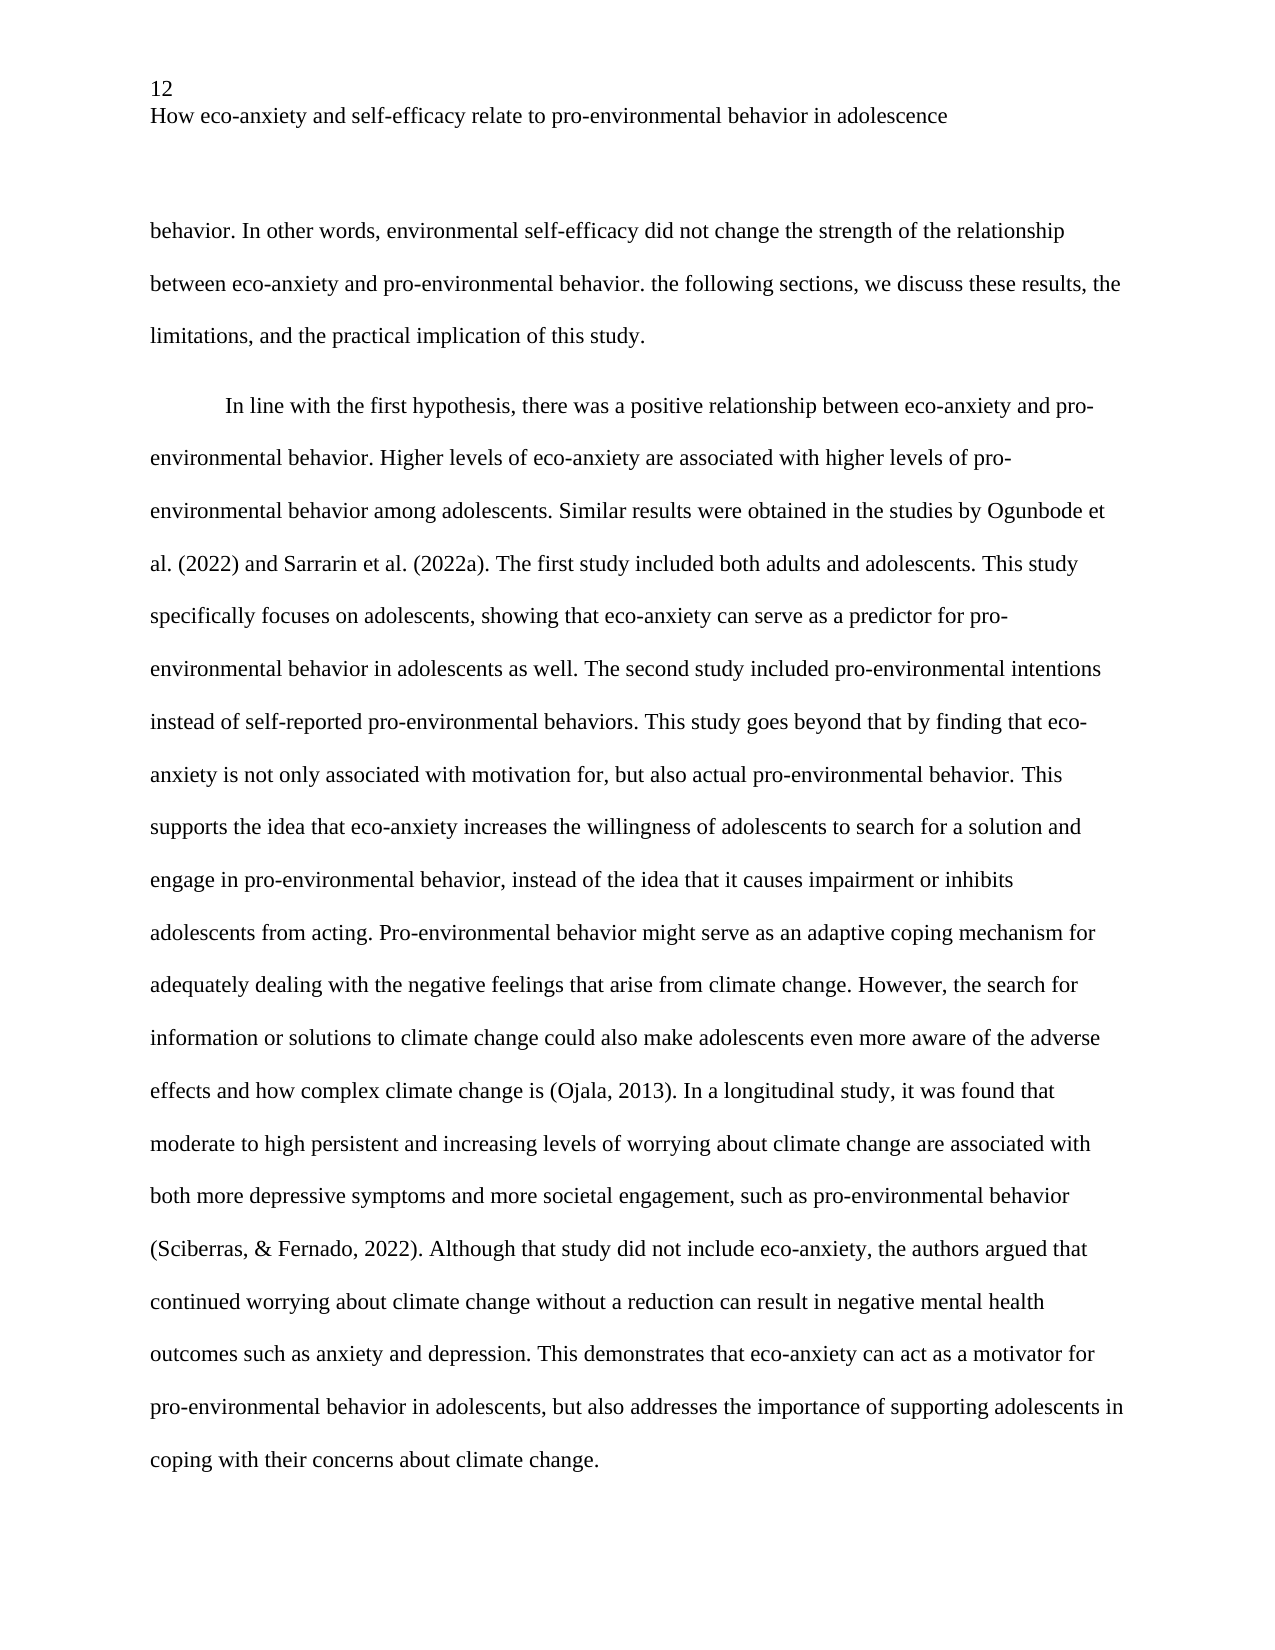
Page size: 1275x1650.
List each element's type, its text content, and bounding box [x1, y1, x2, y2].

text behavior. In other words, environmental self-efficacy did not change the strength of the relationship between eco-anxiety and pro-environmental behavior. the following sections, we discuss these results, the limitations, and the practical implication of this study. [150, 217, 1125, 349]
text In line with the first hypothesis, there was a positive relationship between eco-anxiety and pro-environmental behavior. Higher levels of eco-anxiety are associated with higher levels of pro-environmental behavior among adolescents. Similar results were obtained in the studies by Ogunbode et al. (2022) and Sarrarin et al. (2022a). The first study included both adults and adolescents. This study specifically focuses on adolescents, showing that eco-anxiety can serve as a predictor for pro-environmental behavior in adolescents as well. The second study included pro-environmental intentions instead of self-reported pro-environmental behaviors. This study goes beyond that by finding that eco-anxiety is not only associated with motivation for, but also actual pro-environmental behavior. This supports the idea that eco-anxiety increases the willingness of adolescents to search for a solution and engage in pro-environmental behavior, instead of the idea that it causes impairment or inhibits adolescents from acting. Pro-environmental behavior might serve as an adaptive coping mechanism for adequately dealing with the negative feelings that arise from climate change. However, the search for information or solutions to climate change could also make adolescents even more aware of the adverse effects and how complex climate change is (Ojala, 2013). In a longitudinal study, it was found that moderate to high persistent and increasing levels of worrying about climate change are associated with both more depressive symptoms and more societal engagement, such as pro-environmental behavior (Sciberras, & Fernado, 2022). Although that study did not include eco-anxiety, the authors argued that continued worrying about climate change without a reduction can result in negative mental health outcomes such as anxiety and depression. This demonstrates that eco-anxiety can act as a motivator for pro-environmental behavior in adolescents, but also addresses the importance of supporting adolescents in coping with their concerns about climate change. [150, 392, 1125, 1472]
